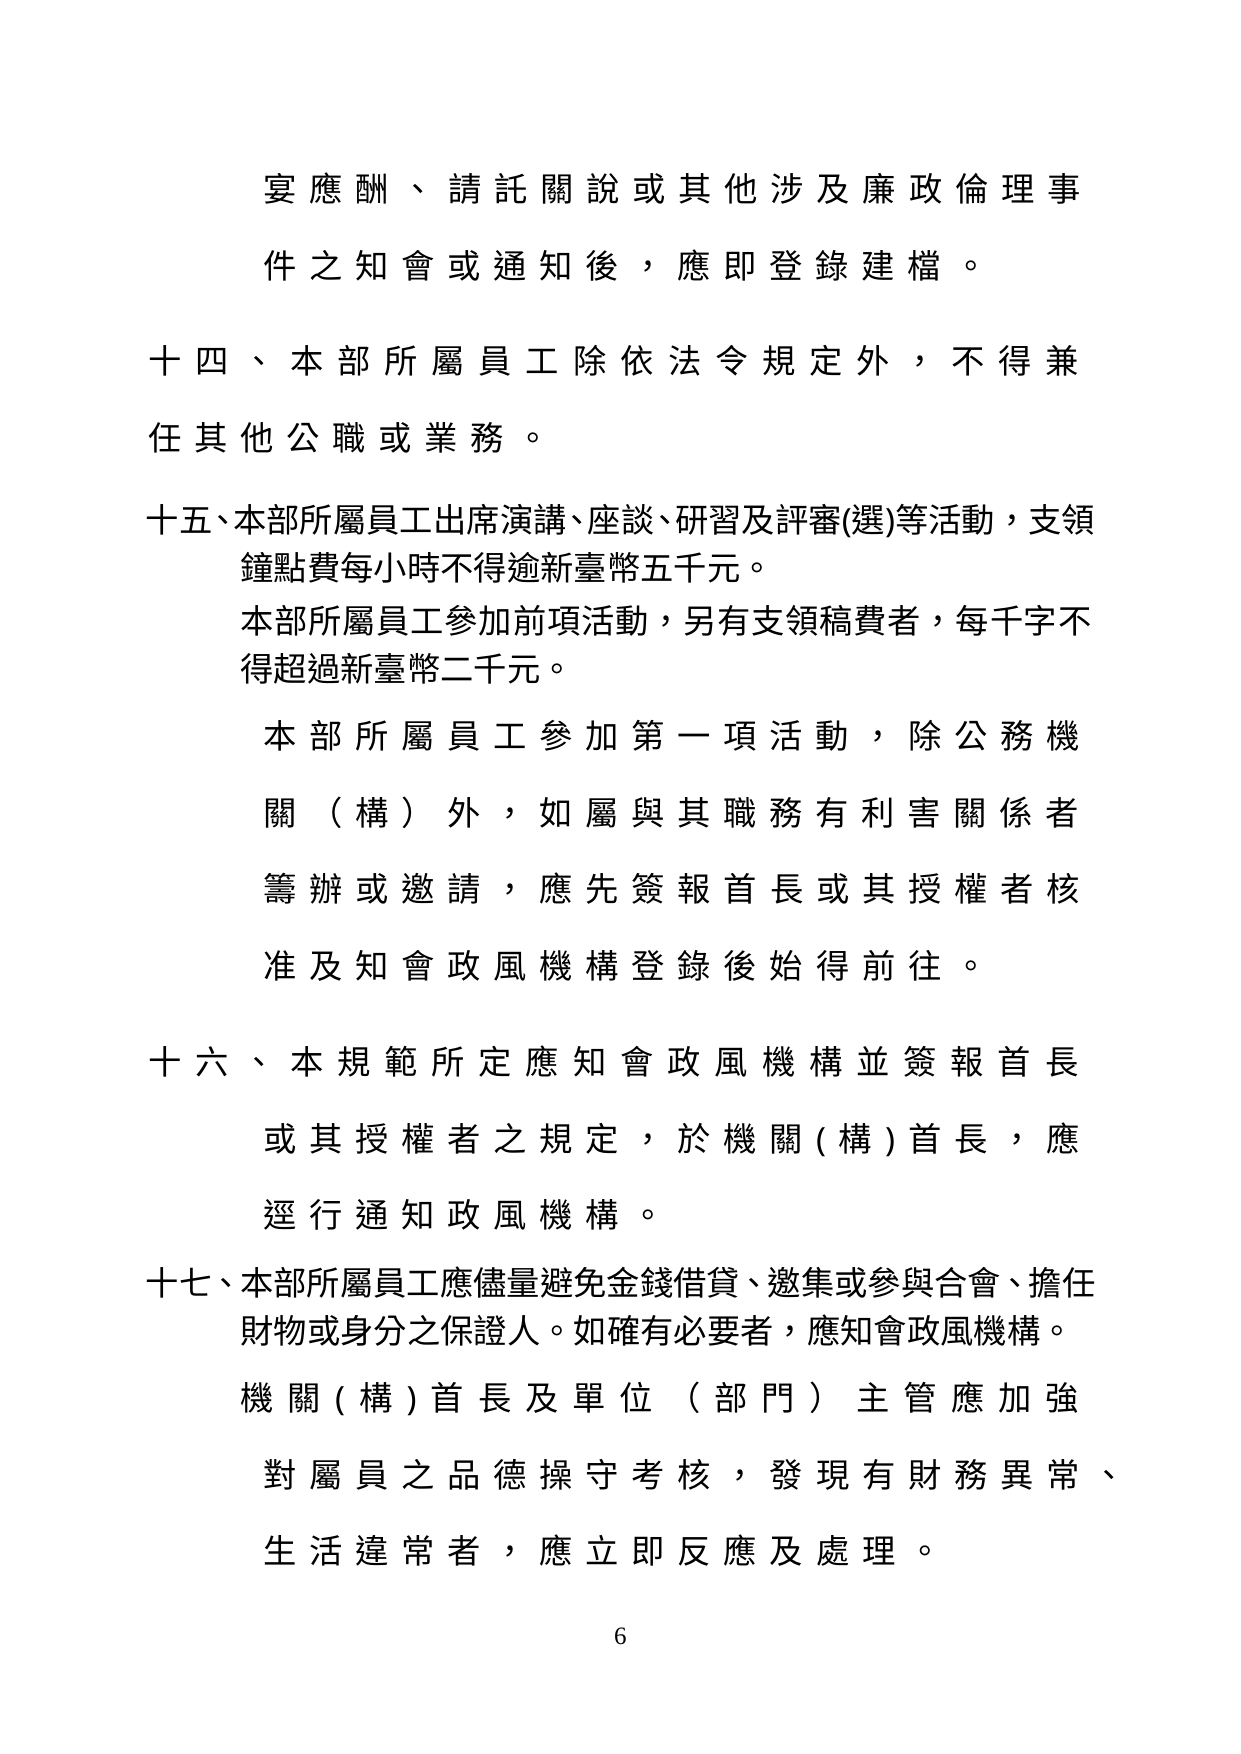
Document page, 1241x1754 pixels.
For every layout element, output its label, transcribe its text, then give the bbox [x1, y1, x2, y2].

text 十四、本部所屬員工除依法令規定外，不得兼任其他公職或業務。 [148, 321, 1092, 474]
text 本部所屬員工參加前項活動，另有支領稿費者，每千字不得超過新臺幣二千元。 [240, 595, 1092, 691]
text 十七、本部所屬員工應儘量避免金錢借貸、邀集或參與合會、擔任財物或身分之保證人。如確有必要者，應知會政風機構。 [146, 1257, 1095, 1353]
text 十六、本規範所定應知會政風機構並簽報首長或其授權者之規定，於機關(構)首長，應逕行通知政風機構。 [148, 1022, 1092, 1252]
text 本部所屬員工參加第一項活動，除公務機關（構）外，如屬與其職務有利害關係者籌辦或邀請，應先簽報首長或其授權者核准及知會政風機構登錄後始得前往。 [242, 696, 1092, 1002]
text 機關(構)首長及單位（部門）主管應加強對屬員之品德操守考核，發現有財務異常、生活違常者，應立即反應及處理。 [240, 1358, 1092, 1588]
text 十五、本部所屬員工出席演講、座談、研習及評審(選)等活動，支領鐘點費每小時不得逾新臺幣五千元。 [146, 494, 1095, 589]
text 宴應酬、請託關說或其他涉及廉政倫理事件之知會或通知後，應即登錄建檔。 [242, 149, 1095, 302]
